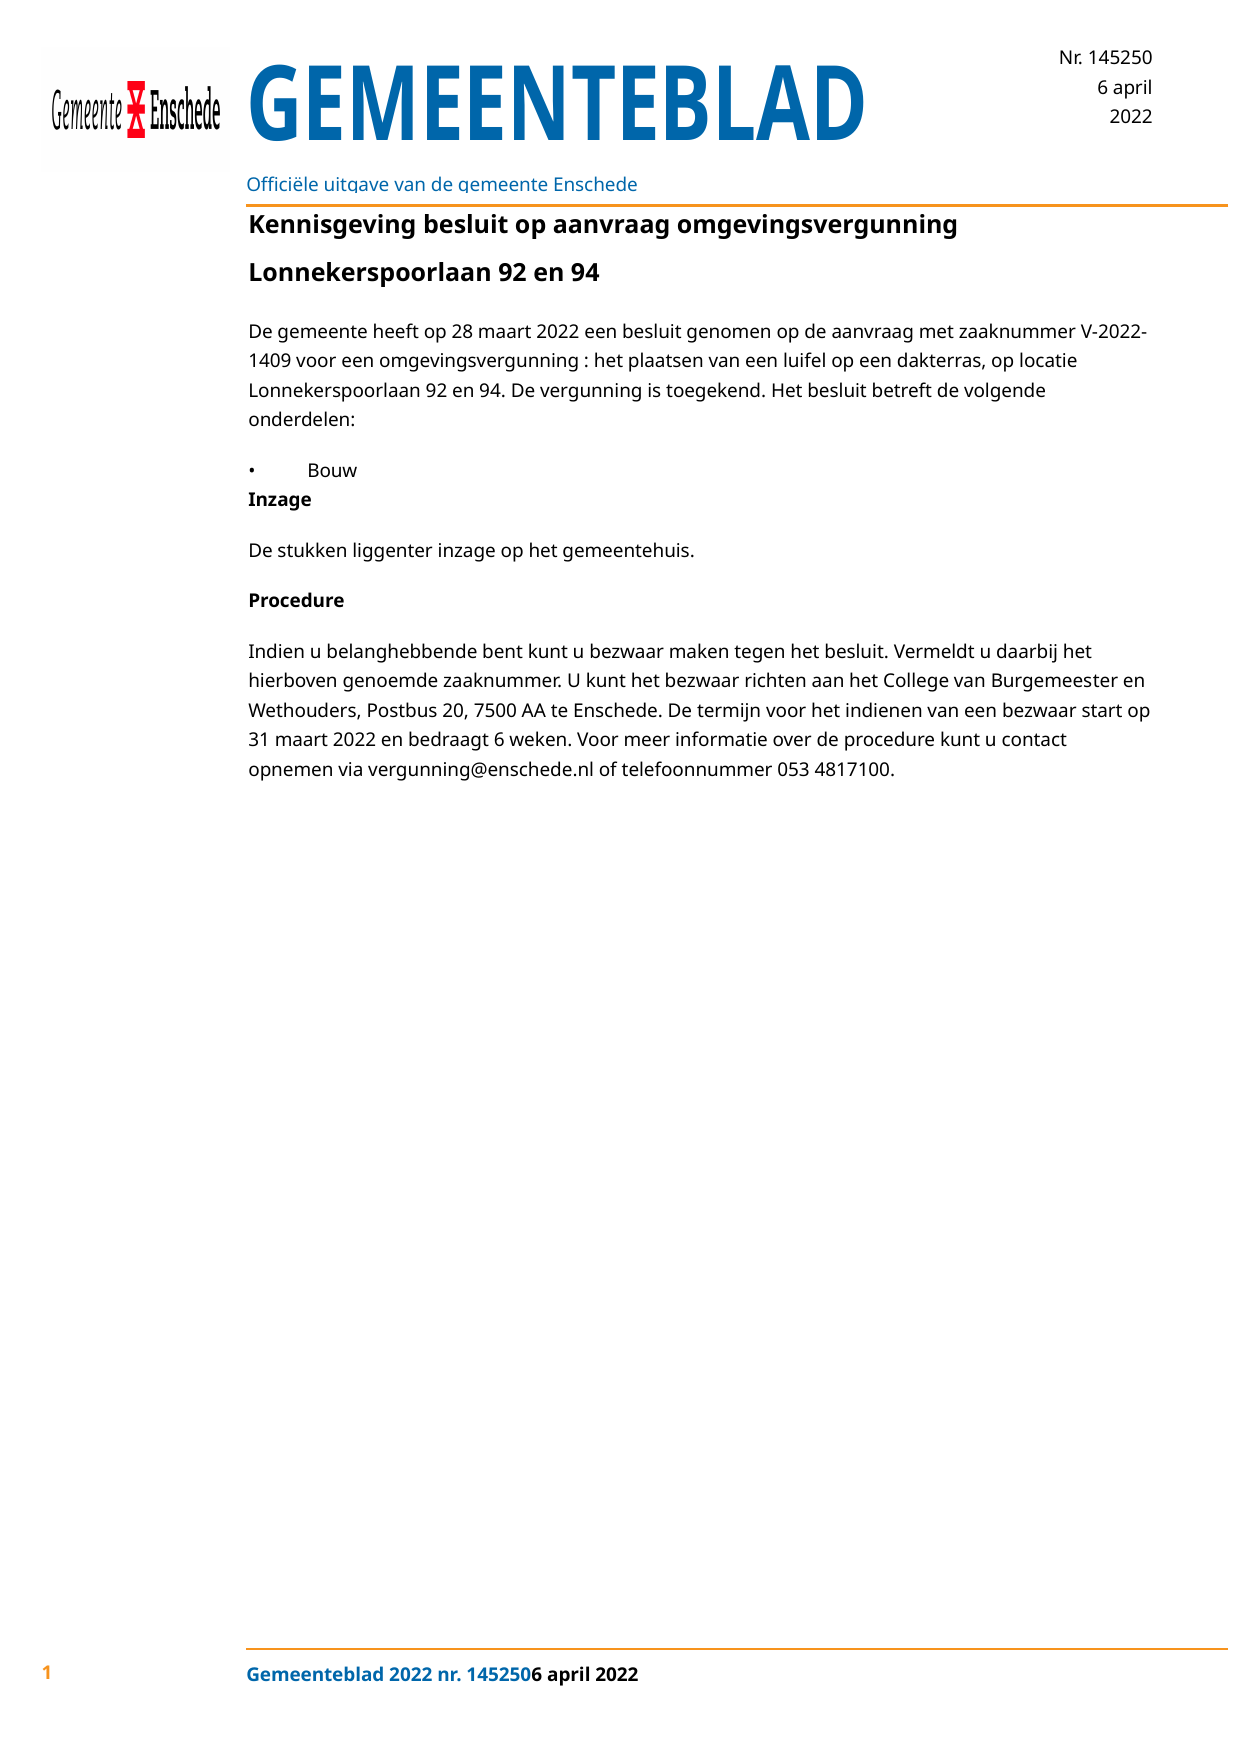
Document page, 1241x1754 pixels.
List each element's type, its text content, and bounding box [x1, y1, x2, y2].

text De stukken liggenter inzage op het gemeentehuis. [248, 537, 1152, 563]
text Indien u belanghebbende bent kunt u bezwaar maken tegen het besluit. Vermeldt u daarbij het hierboven genoemde zaaknummer. U kunt het bezwaar richten aan het College van Burgemees­ter en Wethouders, Postbus 20, 7500 AA te Enschede. De termijn voor het indienen van een bezwaar start op 31 maart 2022 en bedraagt 6 weken. Voor meer informatie over de procedure kunt u contact opnemen via vergunning@enschede.nl of telefoonnummer 053 4817100. [248, 638, 1152, 782]
text De gemeente heeft op 28 maart 2022 een besluit genomen op de aanvraag met zaaknummer V-2022-1409 voor een omgevingsvergunning : het plaatsen van een luifel op een dakterras, op locatie Lonnekerspoorlaan 92 en 94. De vergunning is toegekend. Het besluit betreft de volgende onderdelen: [248, 318, 1152, 432]
text Inzage [248, 487, 1152, 512]
picture [41, 47, 231, 172]
text Procedure [248, 587, 1152, 613]
list Bouw [248, 457, 1152, 483]
text Kennisgeving besluit op aanvraag omgevingsvergunning Lonnekerspoorlaan 92 en 94 [248, 207, 1152, 288]
